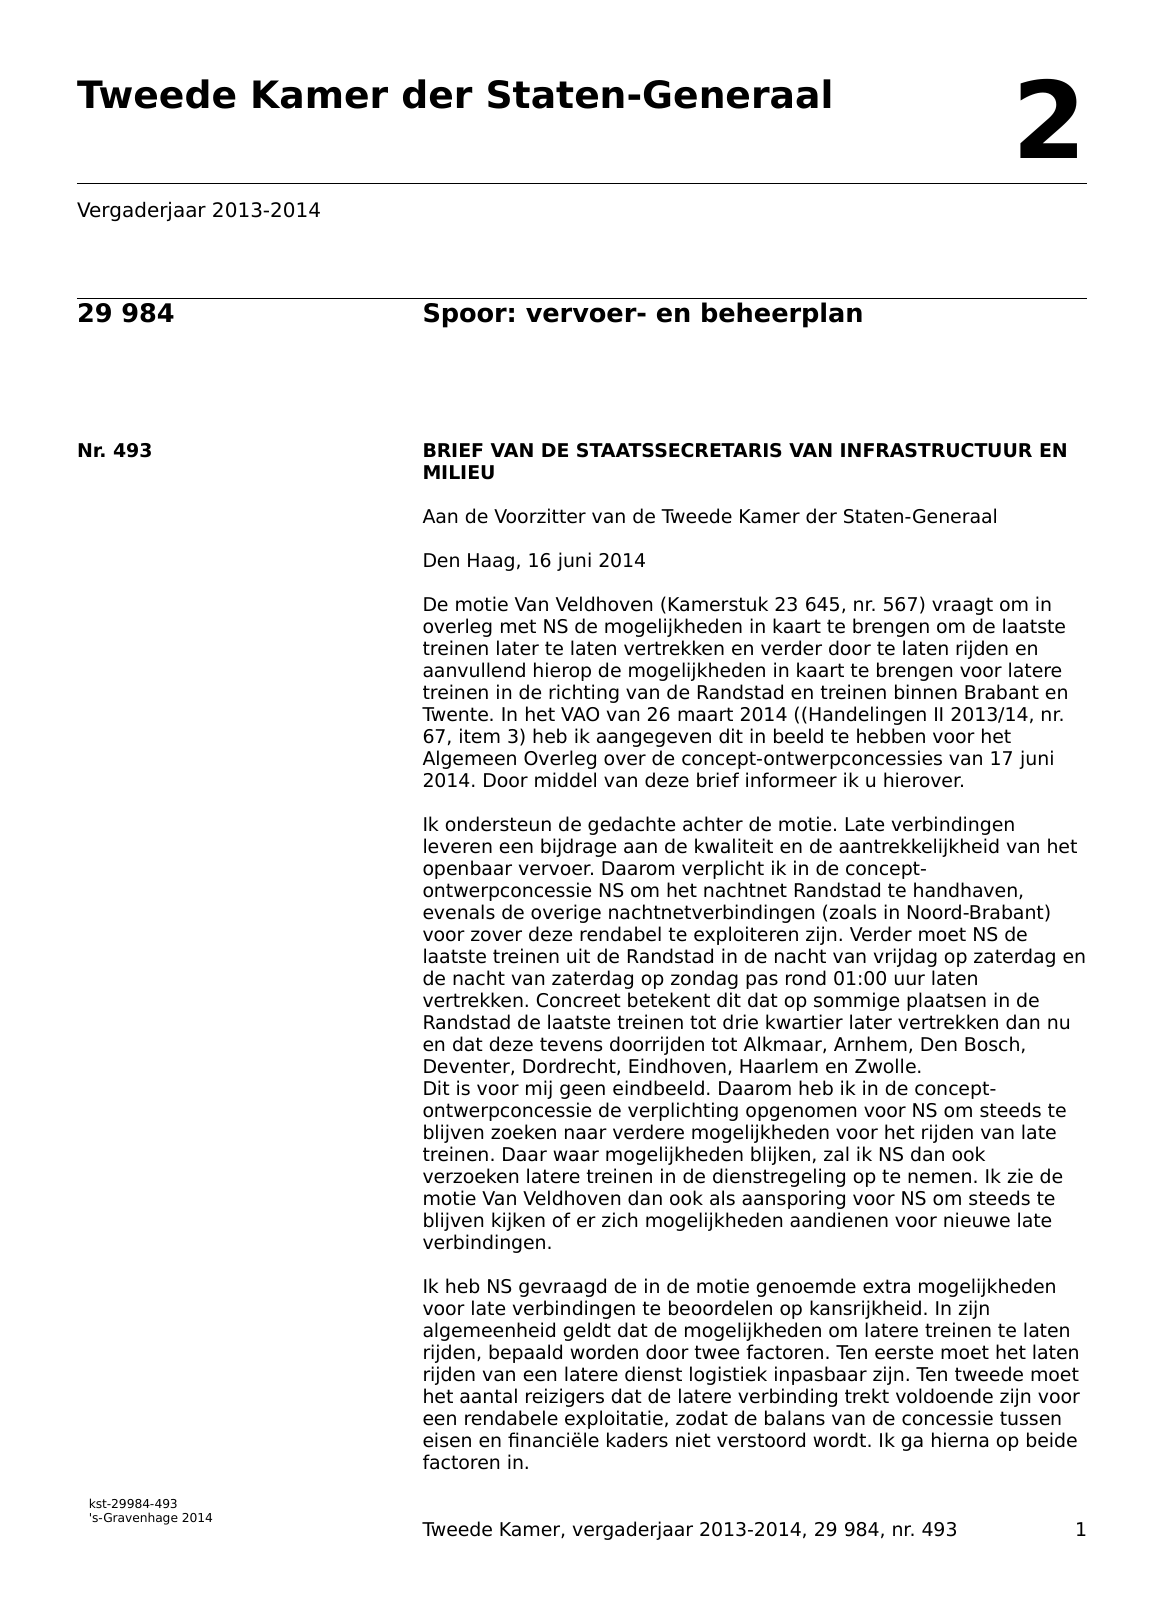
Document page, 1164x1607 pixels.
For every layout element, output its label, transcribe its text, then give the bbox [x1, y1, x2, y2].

text 's-Gravenhage 2014 [88, 1511, 323, 1525]
text kst-29984-493 [88, 1497, 323, 1511]
subtitle 29 984 Spoor: vervoer- en beheerplan [77, 299, 1087, 329]
text Ik heb NS gevraagd de in de motie genoemde extra mogelijkheden voor late verbindingen te beoordelen op kansrijkheid. In zijn algemeenheid geldt dat de mogelijkheden om latere treinen te laten rijden, bepaald worden door twee factoren. Ten eerste moet het laten rijden van een latere dienst logistiek inpasbaar zijn. Ten tweede moet het aantal reizigers dat de latere verbinding trekt voldoende zijn voor een rendabele exploitatie, zodat de balans van de concessie tussen eisen en financiële kaders niet verstoord wordt. Ik ga hierna op beide factoren in. [422, 1276, 1087, 1474]
text Den Haag, 16 juni 2014 [422, 550, 1087, 572]
table_cell Vergaderjaar 2013-2014 [77, 184, 1087, 298]
table_header 2 [886, 59, 1087, 183]
text De motie Van Veldhoven (Kamerstuk 23 645, nr. 567) vraagt om in overleg met NS de mogelijkheden in kaart te brengen om de laatste treinen later te laten vertrekken en verder door te laten rijden en aanvullend hierop de mogelijkheden in kaart te brengen voor latere treinen in de richting van de Randstad en treinen binnen Brabant en Twente. In het VAO van 26 maart 2014 ((Handelingen II 2013/14, nr. 67, item 3) heb ik aangegeven dit in beeld te hebben voor het Algemeen Overleg over de concept-ontwerpconcessies van 17 juni 2014. Door middel van deze brief informeer ik u hierover. [422, 594, 1087, 792]
text Dit is voor mij geen eindbeeld. Daarom heb ik in de concept-ontwerpconcessie de verplichting opgenomen voor NS om steeds te blijven zoeken naar verdere mogelijkheden voor het rijden van late treinen. Daar waar mogelijkheden blijken, zal ik NS dan ook verzoeken latere treinen in de dienstregeling op te nemen. Ik zie de motie Van Veldhoven dan ook als aansporing voor NS om steeds te blijven kijken of er zich mogelijkheden aandienen voor nieuwe late verbindingen. [422, 1078, 1087, 1254]
subtitle Nr. 493 BRIEF VAN DE STAATSSECRETARIS VAN INFRASTRUCTUUR EN MILIEU [77, 440, 1087, 484]
text Ik ondersteun de gedachte achter de motie. Late verbindingen leveren een bijdrage aan de kwaliteit en de aantrekkelijkheid van het openbaar vervoer. Daarom verplicht ik in de concept-ontwerpconcessie NS om het nachtnet Randstad te handhaven, evenals de overige nachtnetverbindingen (zoals in Noord-Brabant) voor zover deze rendabel te exploiteren zijn. Verder moet NS de laatste treinen uit de Randstad in de nacht van vrijdag op zaterdag en de nacht van zaterdag op zondag pas rond 01:00 uur laten vertrekken. Concreet betekent dit dat op sommige plaatsen in de Randstad de laatste treinen tot drie kwartier later vertrekken dan nu en dat deze tevens doorrijden tot Alkmaar, Arnhem, Den Bosch, Deventer, Dordrecht, Eindhoven, Haarlem en Zwolle. [422, 814, 1087, 1078]
text Aan de Voorzitter van de Tweede Kamer der Staten-Generaal [422, 506, 1087, 528]
table_header Tweede Kamer der Staten-Generaal [77, 59, 886, 183]
